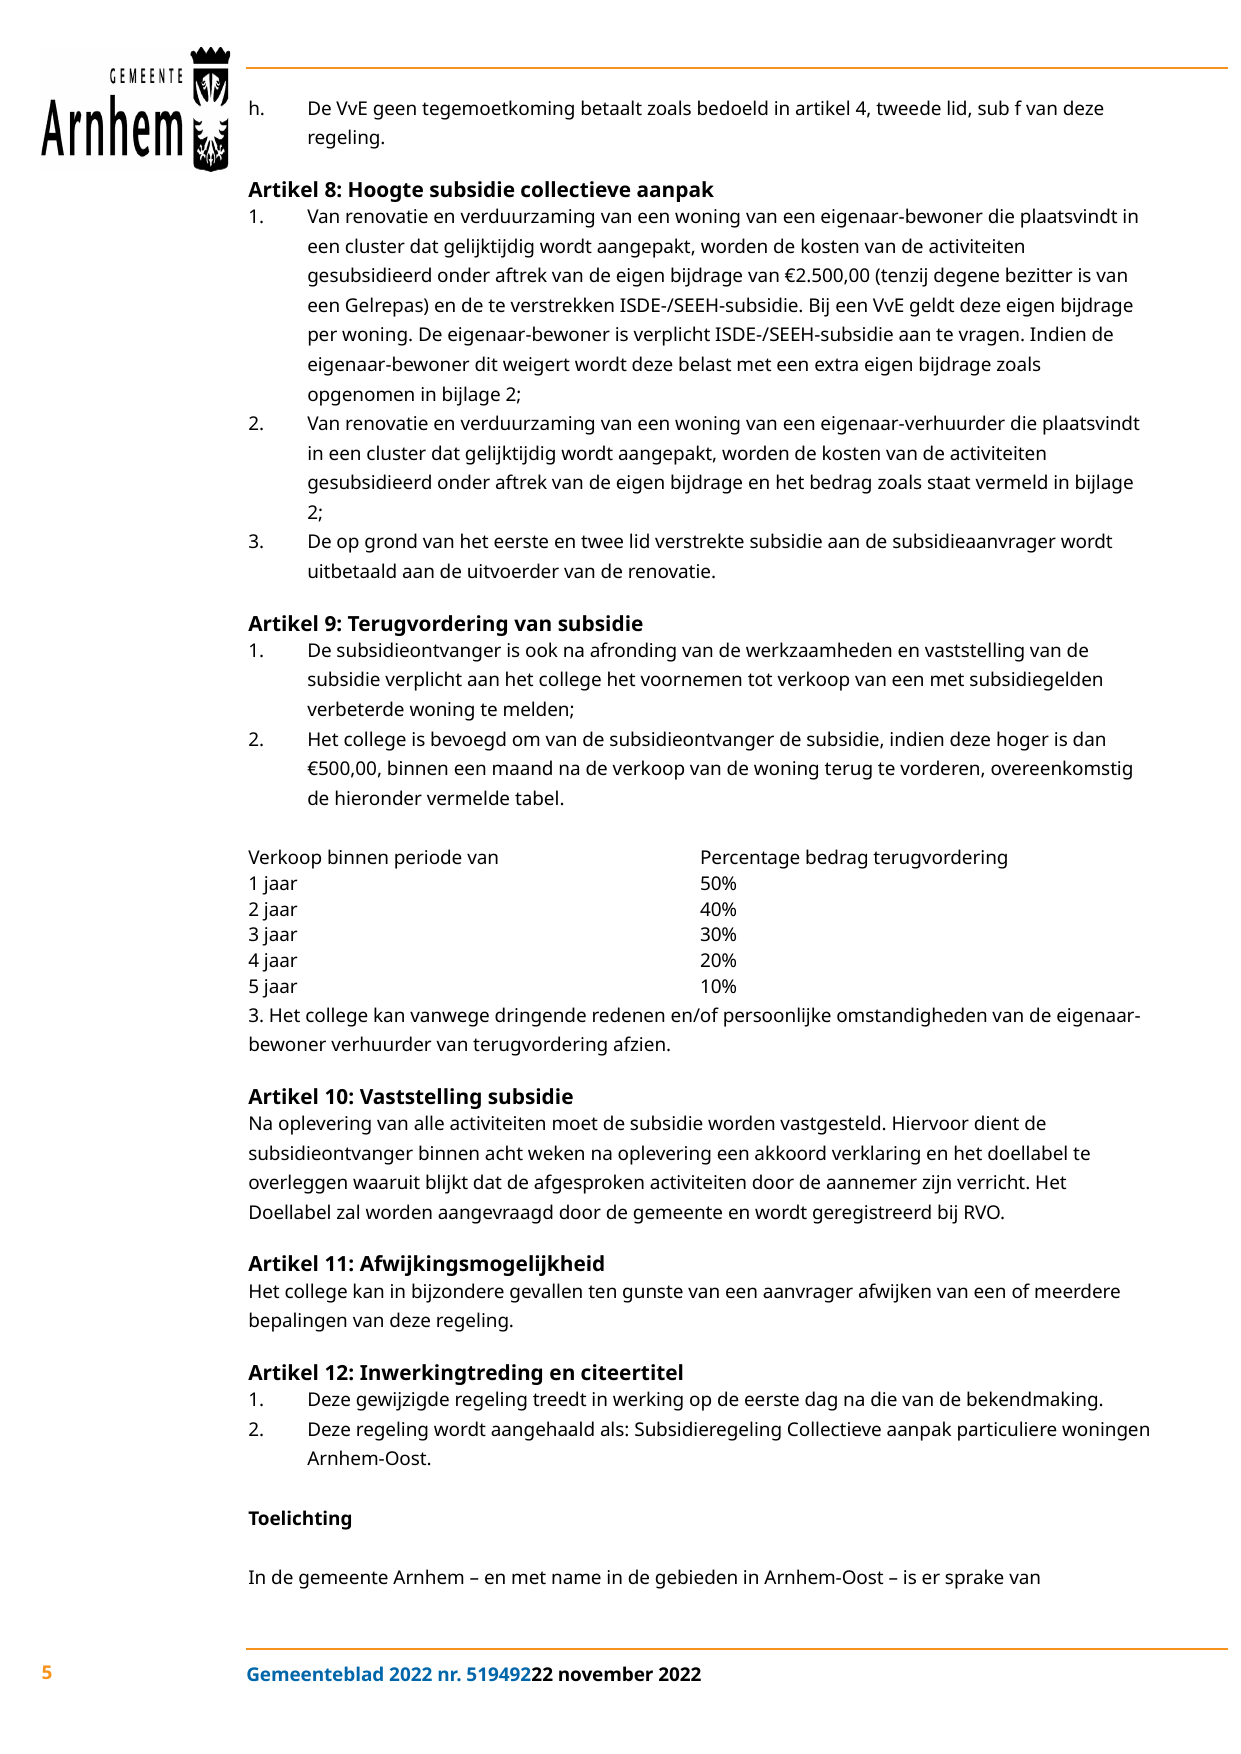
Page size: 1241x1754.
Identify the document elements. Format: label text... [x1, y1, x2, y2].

table_cell 20% [700, 947, 1152, 973]
table_cell 2 jaar [248, 896, 700, 921]
text Artikel 9: Terugvordering van subsidie [248, 609, 1152, 637]
text Artikel 8: Hoogte subsidie collectieve aanpak [248, 175, 1152, 203]
list De subsidieontvanger is ook na afronding van de werkzaamheden en vaststelling van de subsidie verplicht aan het college het voornemen tot verkoop van een met subsidiegelden verbeterde woning te melden; [248, 637, 1152, 722]
text Na oplevering van alle activiteiten moet de subsidie worden vastgesteld. Hiervoor dient de subsidieontvanger binnen acht weken na oplevering een akkoord verklaring en het doellabel te overleggen waaruit blijkt dat de afgesproken activiteiten door de aannemer zijn verricht. Het Doellabel zal worden aangevraagd door de gemeente en wordt geregistreerd bij RVO. [248, 1110, 1152, 1225]
list Van renovatie en verduurzaming van een woning van een eigenaar-bewoner die plaatsvindt in een cluster dat gelijktijdig wordt aangepakt, worden de kosten van de activiteiten gesubsidieerd onder aftrek van de eigen bijdrage van €2.500,00 (tenzij degene bezitter is van een Gelrepas) en de te verstrekken ISDE-/SEEH-subsidie. Bij een VvE geldt deze eigen bijdrage per woning. De eigenaar-bewoner is verplicht ISDE-/SEEH-subsidie aan te vragen. Indien de eigenaar-bewoner dit weigert wordt deze belast met een extra eigen bijdrage zoals opgenomen in bijlage 2; [248, 203, 1152, 406]
table_cell 4 jaar [248, 947, 700, 973]
table_cell 40% [700, 896, 1152, 921]
table_cell 3 jaar [248, 921, 700, 947]
table_cell 10% [700, 973, 1152, 999]
text In de gemeente Arnhem – en met name in de gebieden in Arnhem-Oost – is er sprake van [248, 1564, 1152, 1589]
table_cell 30% [700, 921, 1152, 947]
table_cell 1 jaar [248, 870, 700, 896]
list Van renovatie en verduurzaming van een woning van een eigenaar-verhuurder die plaatsvindt in een cluster dat gelijktijdig wordt aangepakt, worden de kosten van de activiteiten gesubsidieerd onder aftrek van de eigen bijdrage en het bedrag zoals staat vermeld in bijlage 2; [248, 410, 1152, 525]
list Deze gewijzigde regeling treedt in werking op de eerste dag na die van de bekendmaking. [248, 1386, 1152, 1412]
text Het college kan in bijzondere gevallen ten gunste van een aanvrager afwijken van een of meerdere bepalingen van deze regeling. [248, 1278, 1152, 1333]
text 3. Het college kan vanwege dringende redenen en/of persoonlijke omstandigheden van de eigenaar- bewoner verhuurder van terugvordering afzien. [248, 1002, 1152, 1057]
list De VvE geen tegemoetkoming betaalt zoals bedoeld in artikel 4, tweede lid, sub f van deze regeling. [248, 95, 1152, 150]
text Artikel 12: Inwerkingtreding en citeertitel [248, 1358, 1152, 1386]
table_cell 5 jaar [248, 973, 700, 999]
list Het college is bevoegd om van de subsidieontvanger de subsidie, indien deze hoger is dan €500,00, binnen een maand na de verkoop van de woning terug te vorderen, overeenkomstig de hieronder vermelde tabel. [248, 726, 1152, 811]
picture [41, 47, 231, 172]
table_header Percentage bedrag terugvordering [700, 844, 1152, 870]
list De op grond van het eerste en twee lid verstrekte subsidie aan de subsidieaanvrager wordt uitbetaald aan de uitvoerder van de renovatie. [248, 529, 1152, 584]
text Artikel 11: Afwijkingsmogelijkheid [248, 1249, 1152, 1278]
table_cell 50% [700, 870, 1152, 896]
text Toelichting [248, 1505, 1152, 1530]
table_header Verkoop binnen periode van [248, 844, 700, 870]
text Artikel 10: Vaststelling subsidie [248, 1082, 1152, 1110]
list Deze regeling wordt aangehaald als: Subsidieregeling Collectieve aanpak particuliere woningen Arnhem-Oost. [248, 1416, 1152, 1471]
